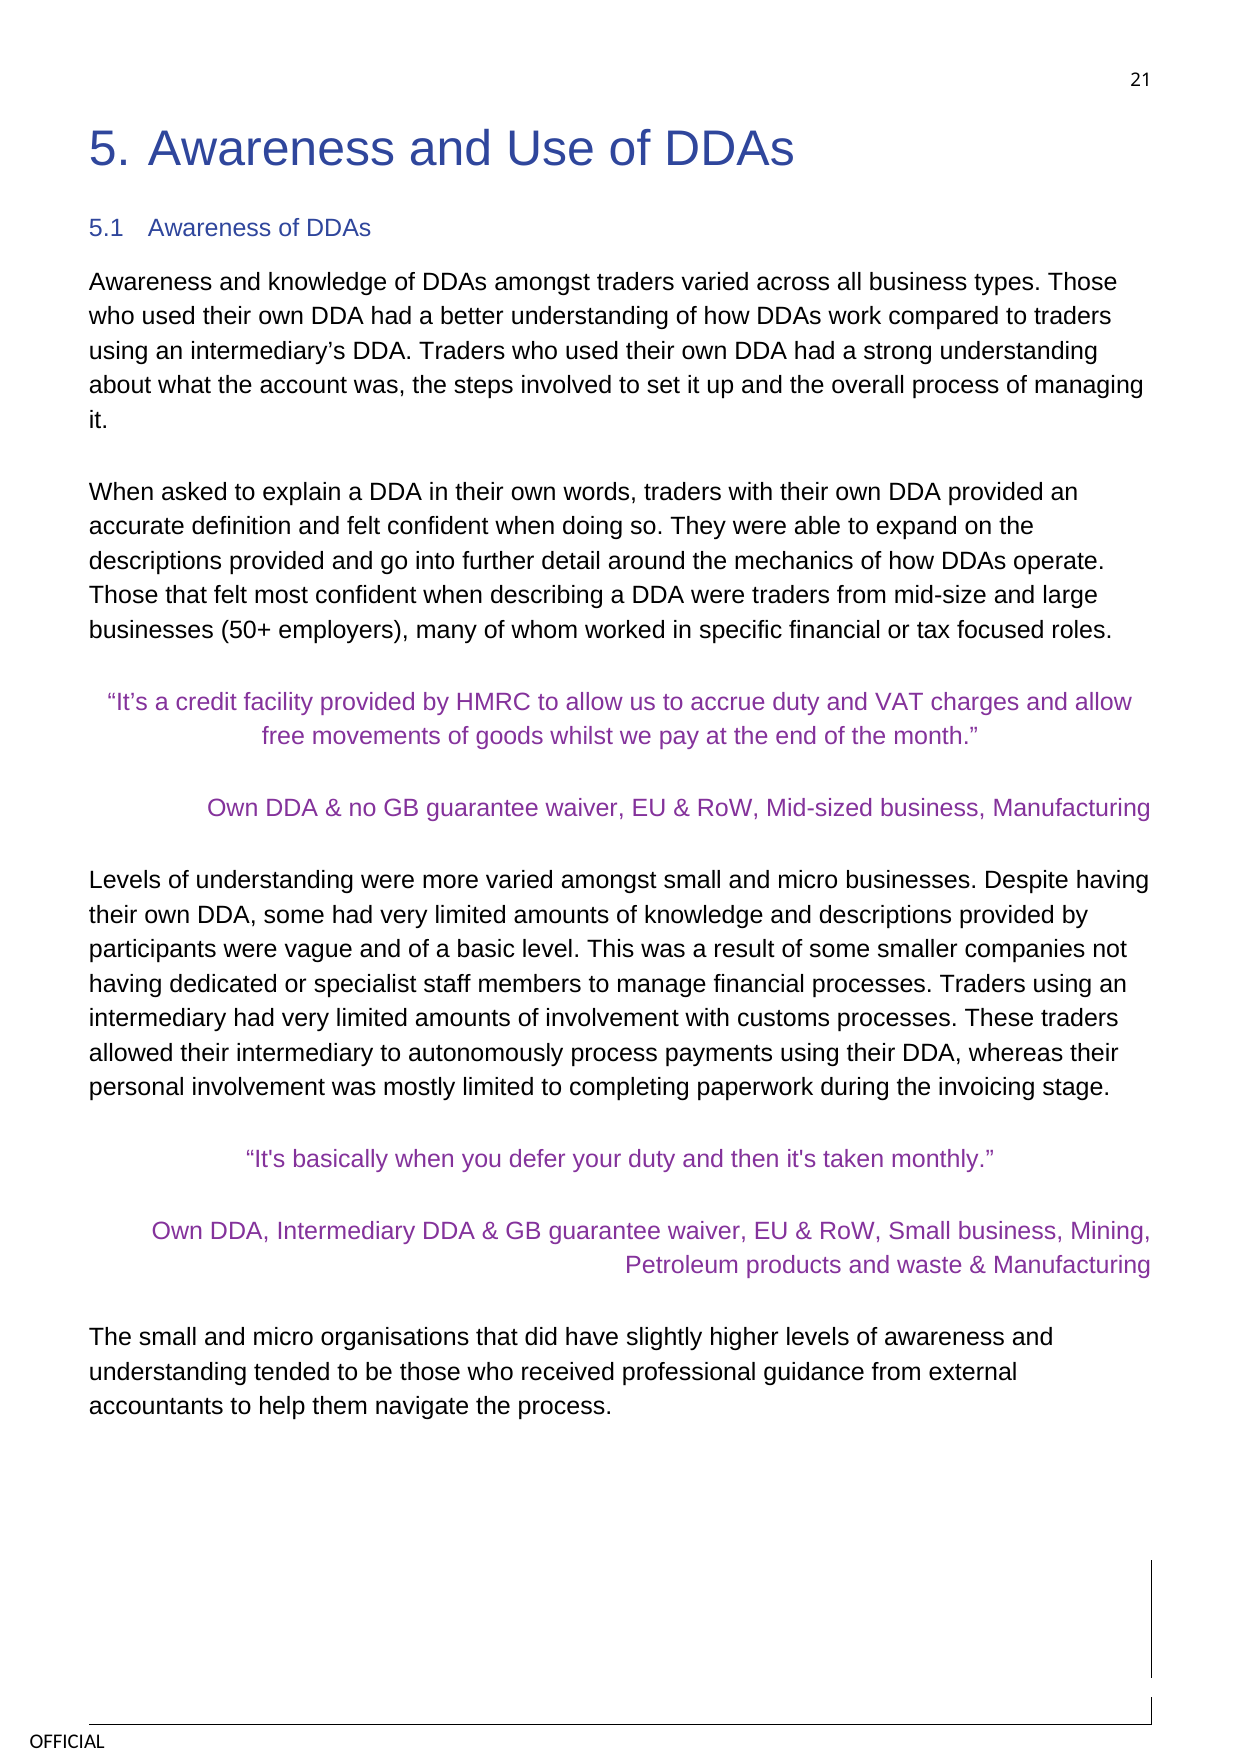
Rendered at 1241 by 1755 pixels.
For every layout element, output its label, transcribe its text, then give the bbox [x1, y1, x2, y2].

text Own DDA & no GB guarantee waiver, EU & RoW, Mid-sized business, Manufacturing [89, 793, 1152, 822]
text “It’s a credit facility provided by HMRC to allow us to accrue duty and VAT charges and allow free movements of goods whilst we pay at the end of the month.” [89, 687, 1152, 750]
subtitle Awareness of DDAs [89, 213, 1152, 242]
text When asked to explain a DDA in their own words, traders with their own DDA provided an accurate definition and felt confident when doing so. They were able to expand on the descriptions provided and go into further detail around the mechanics of how DDAs operate. Those that felt most confident when describing a DDA were traders from mid-size and large businesses (50+ employers), many of whom worked in specific financial or tax focused roles. [89, 477, 1152, 643]
text Awareness and knowledge of DDAs amongst traders varied across all business types. Those who used their own DDA had a better understanding of how DDAs work compared to traders using an intermediary’s DDA. Traders who used their own DDA had a strong understanding about what the account was, the steps involved to set it up and the overall process of managing it. [89, 267, 1152, 433]
text “It's basically when you defer your duty and then it's taken monthly.” [89, 1144, 1152, 1173]
text Levels of understanding were more varied amongst small and micro businesses. Despite having their own DDA, some had very limited amounts of knowledge and descriptions provided by participants were vague and of a basic level. This was a result of some smaller companies not having dedicated or specialist staff members to manage financial processes. Traders using an intermediary had very limited amounts of involvement with customs processes. These traders allowed their intermediary to autonomously process payments using their DDA, whereas their personal involvement was mostly limited to completing paperwork during the invoicing stage. [89, 865, 1152, 1101]
text Own DDA, Intermediary DDA & GB guarantee waiver, EU & RoW, Small business, Mining, Petroleum products and waste & Manufacturing [89, 1216, 1152, 1279]
text The small and micro organisations that did have slightly higher levels of awareness and understanding tended to be those who received professional guidance from external accountants to help them navigate the process. [89, 1322, 1152, 1420]
subtitle Awareness and Use of DDAs [89, 118, 1152, 176]
